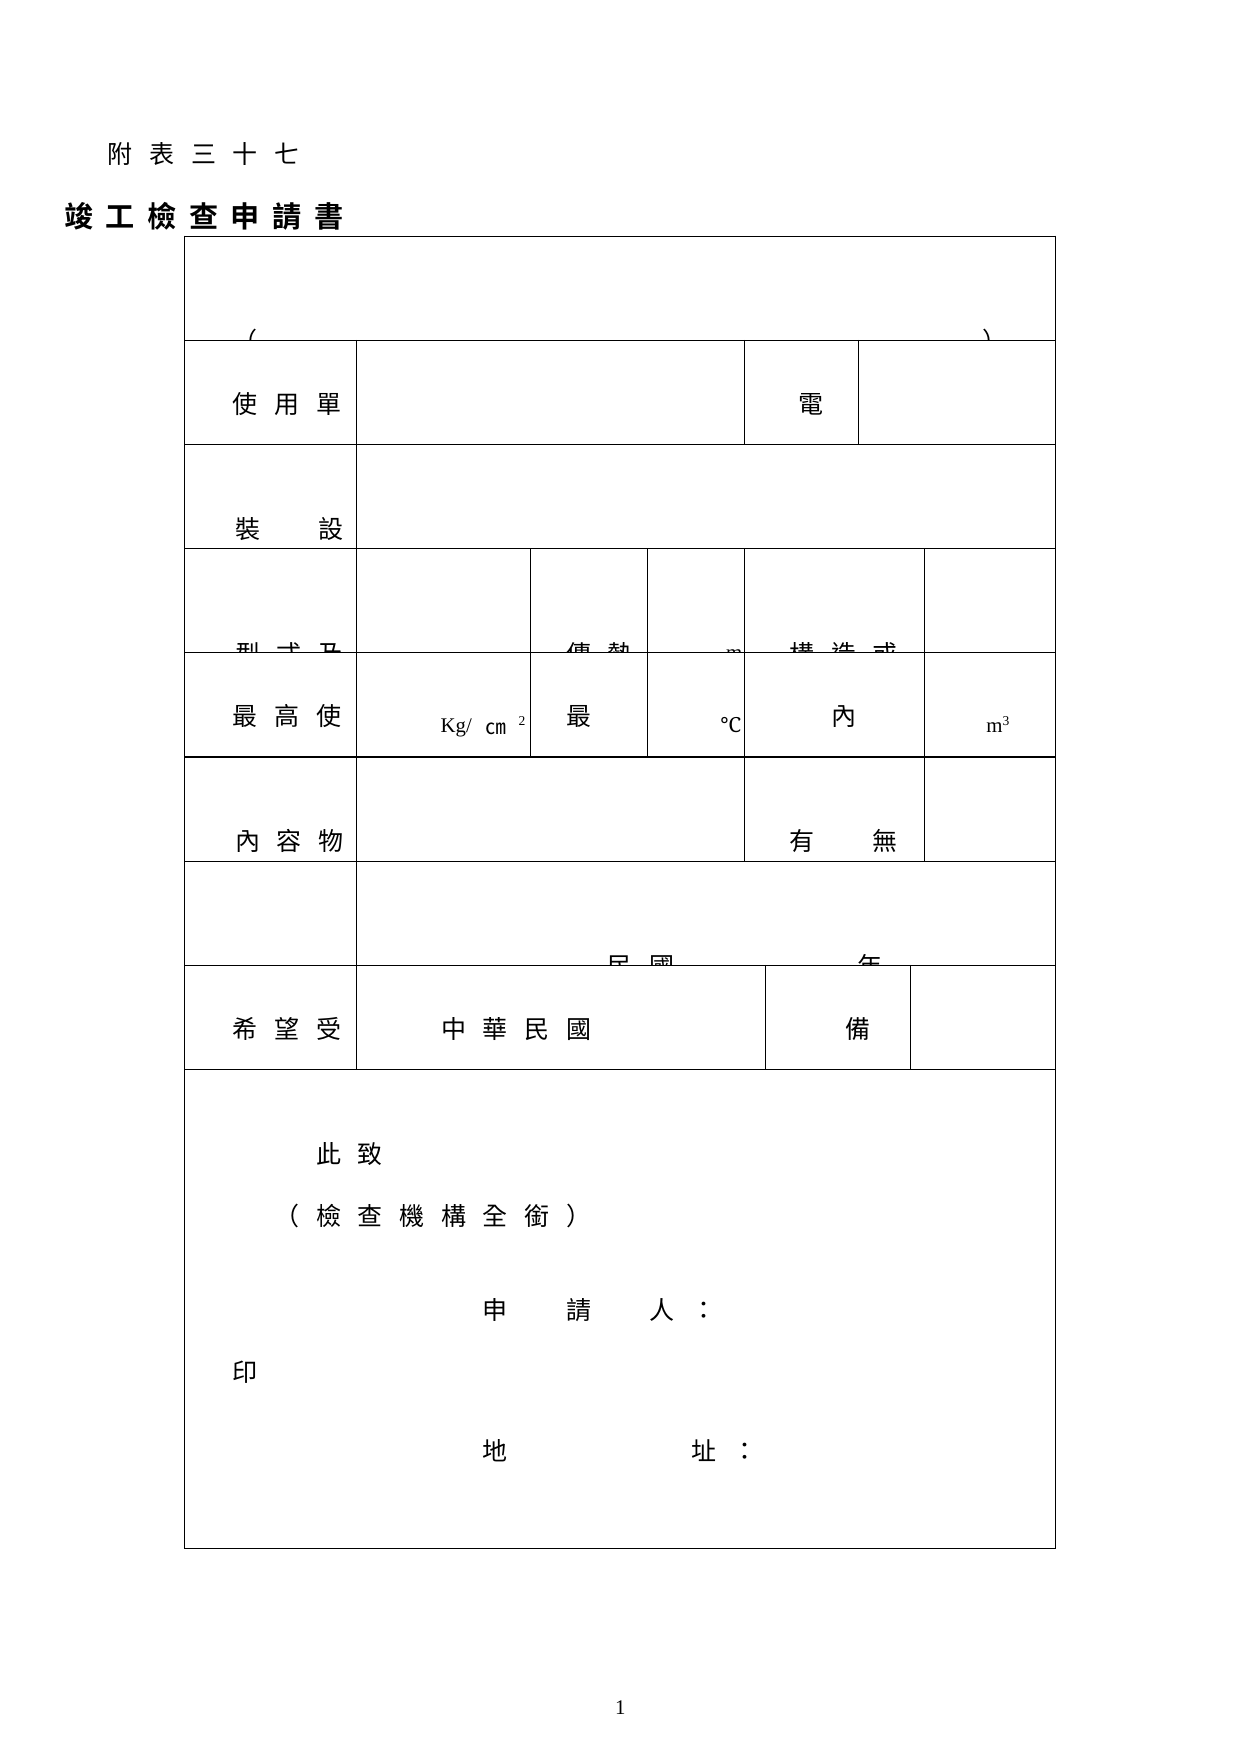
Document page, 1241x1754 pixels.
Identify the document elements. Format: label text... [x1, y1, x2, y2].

table_cell 民國 年 月 製造 [357, 862, 1055, 965]
table_cell 傳熱面積 [531, 549, 647, 652]
table_cell 最高使用壓力 [185, 653, 356, 756]
text 附表三十七 竣工檢查申請書 [58, 111, 1183, 236]
table_cell 裝 設 地 址 [185, 445, 356, 548]
table_cell ℃ [648, 653, 744, 756]
table_cell 中華民國 年 月 日 [357, 966, 765, 1069]
table_cell 型式及名稱 [185, 549, 356, 652]
table_cell [859, 341, 1055, 444]
table_cell m2 [648, 549, 744, 652]
table_cell 構造或重新檢 [745, 549, 924, 652]
table_cell Kg/㎝2 [357, 653, 530, 756]
table_cell [357, 341, 744, 444]
table_cell [911, 966, 1055, 1069]
table_cell 使用單位名稱 [185, 341, 356, 444]
table_cell 有 無 毒 性 [745, 758, 924, 861]
table_cell 最 高 使 用 溫 度 [531, 653, 647, 756]
table_cell [925, 549, 1055, 652]
table_cell m3 [925, 653, 1055, 756]
table_cell [357, 549, 530, 652]
table_cell [357, 445, 1055, 548]
table_cell [357, 758, 744, 861]
table_cell 此致 （檢查機構全銜） 申 請 人： 印 地 址： 中 華 民 國 年 月 日 註：1.應附構造或重新檢查合格證件。 2.檢查機構地址。 3.本表括號部分，請依鍋爐、第一種壓力容器、高壓氣體特定設備等種類填入一種。 [185, 1070, 1055, 1548]
table_cell 及製造年月 [185, 862, 356, 965]
table_cell 備 註 [766, 966, 910, 1069]
table_header （ ）竣工檢查申請書 編號： [185, 237, 1055, 340]
table_cell 希望受檢日期 [185, 966, 356, 1069]
table_cell 電 話 聯絡人 [745, 341, 858, 444]
table_cell 內容物名稱 [185, 758, 356, 861]
table_cell 內 容 積 [745, 653, 924, 756]
table_cell [925, 758, 1055, 861]
